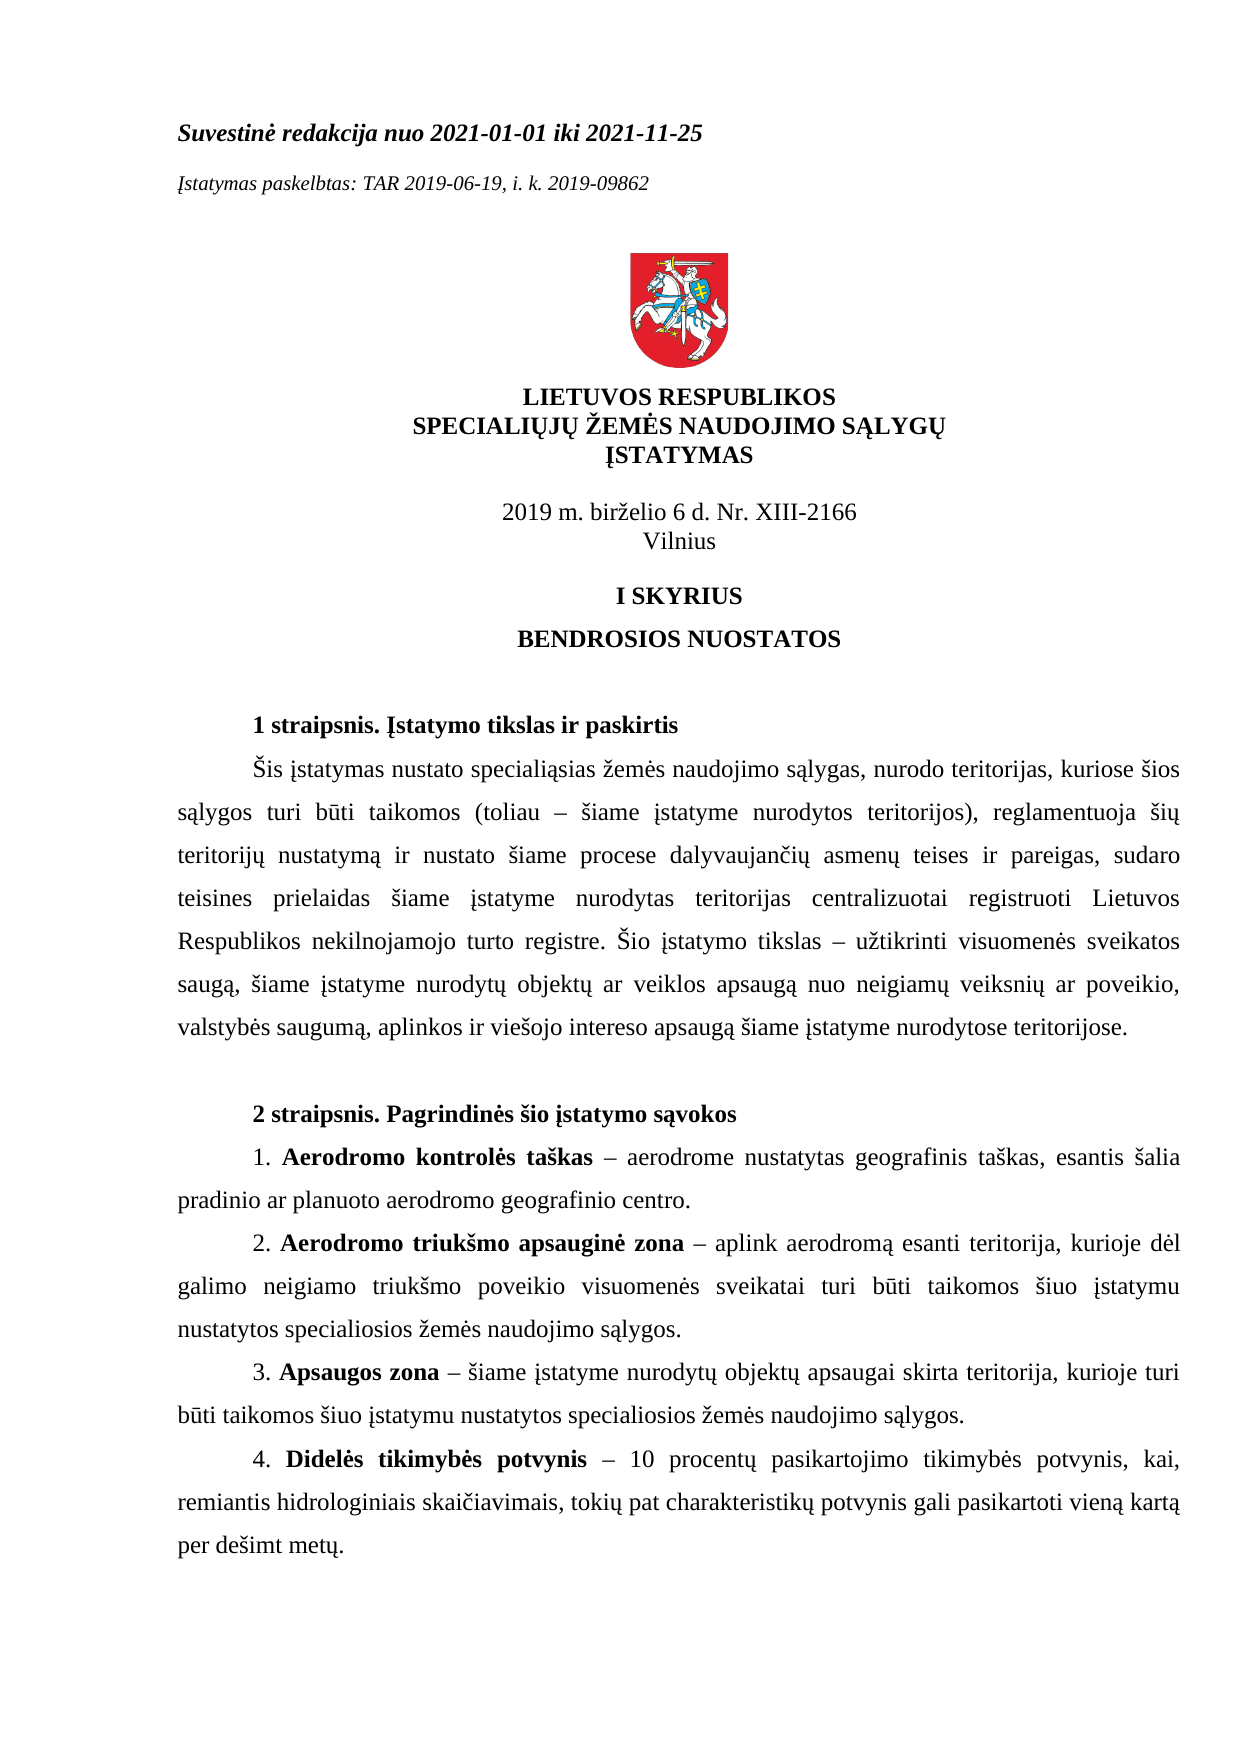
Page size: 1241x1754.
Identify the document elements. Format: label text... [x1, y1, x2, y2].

text SPECIALIŲJŲ ŽEMĖS NAUDOJIMO SĄLYGŲ [177, 411, 1181, 440]
text Suvestinė redakcija nuo 2021-01-01 iki 2021-11-25 [177, 118, 1181, 147]
text BENDROSIOS NUOSTATOS [177, 624, 1181, 653]
text Vilnius [177, 526, 1181, 555]
text 2. Aerodromo triukšmo apsauginė zona – aplink aerodromą esanti teritorija, kurioje dėl galimo neigiamo triukšmo poveikio visuomenės sveikatai turi būti taikomos šiuo įstatymu nustatytos specialiosios žemės naudojimo sąlygos. [177, 1228, 1181, 1343]
text 4. Didelės tikimybės potvynis – 10 procentų pasikartojimo tikimybės potvynis, kai, remiantis hidrologiniais skaičiavimais, tokių pat charakteristikų potvynis gali pasikartoti vieną kartą per dešimt metų. [177, 1444, 1181, 1559]
text Šis įstatymas nustato specialiąsias žemės naudojimo sąlygas, nurodo teritorijas, kuriose šios sąlygos turi būti taikomos (toliau – šiame įstatyme nurodytos teritorijos), reglamentuoja šių teritorijų nustatymą ir nustato šiame procese dalyvaujančių asmenų teises ir pareigas, sudaro teisines prielaidas šiame įstatyme nurodytas teritorijas centralizuotai registruoti Lietuvos Respublikos nekilnojamojo turto registre. Šio įstatymo tikslas – užtikrinti visuomenės sveikatos saugą, šiame įstatyme nurodytų objektų ar veiklos apsaugą nuo neigiamų veiksnių ar poveikio, valstybės saugumą, aplinkos ir viešojo intereso apsaugą šiame įstatyme nurodytose teritorijose. [177, 754, 1181, 1041]
text 1 straipsnis. Įstatymo tikslas ir paskirtis [177, 711, 1181, 739]
text 2019 m. birželio 6 d. Nr. XIII-2166 [177, 497, 1181, 526]
text I SKYRIUS [177, 581, 1181, 610]
text LIETUVOS RESPUBLIKOS [177, 382, 1181, 411]
text Įstatymas paskelbtas: TAR 2019-06-19, i. k. 2019-09862 [177, 171, 1181, 195]
text 1. Aerodromo kontrolės taškas – aerodrome nustatytas geografinis taškas, esantis šalia pradinio ar planuoto aerodromo geografinio centro. [177, 1142, 1181, 1214]
text 3. Apsaugos zona – šiame įstatyme nurodytų objektų apsaugai skirta teritorija, kurioje turi būti taikomos šiuo įstatymu nustatytos specialiosios žemės naudojimo sąlygos. [177, 1357, 1181, 1429]
text ĮSTATYMAS [177, 440, 1181, 468]
text 2 straipsnis. Pagrindinės šio įstatymo sąvokos [177, 1099, 1181, 1127]
